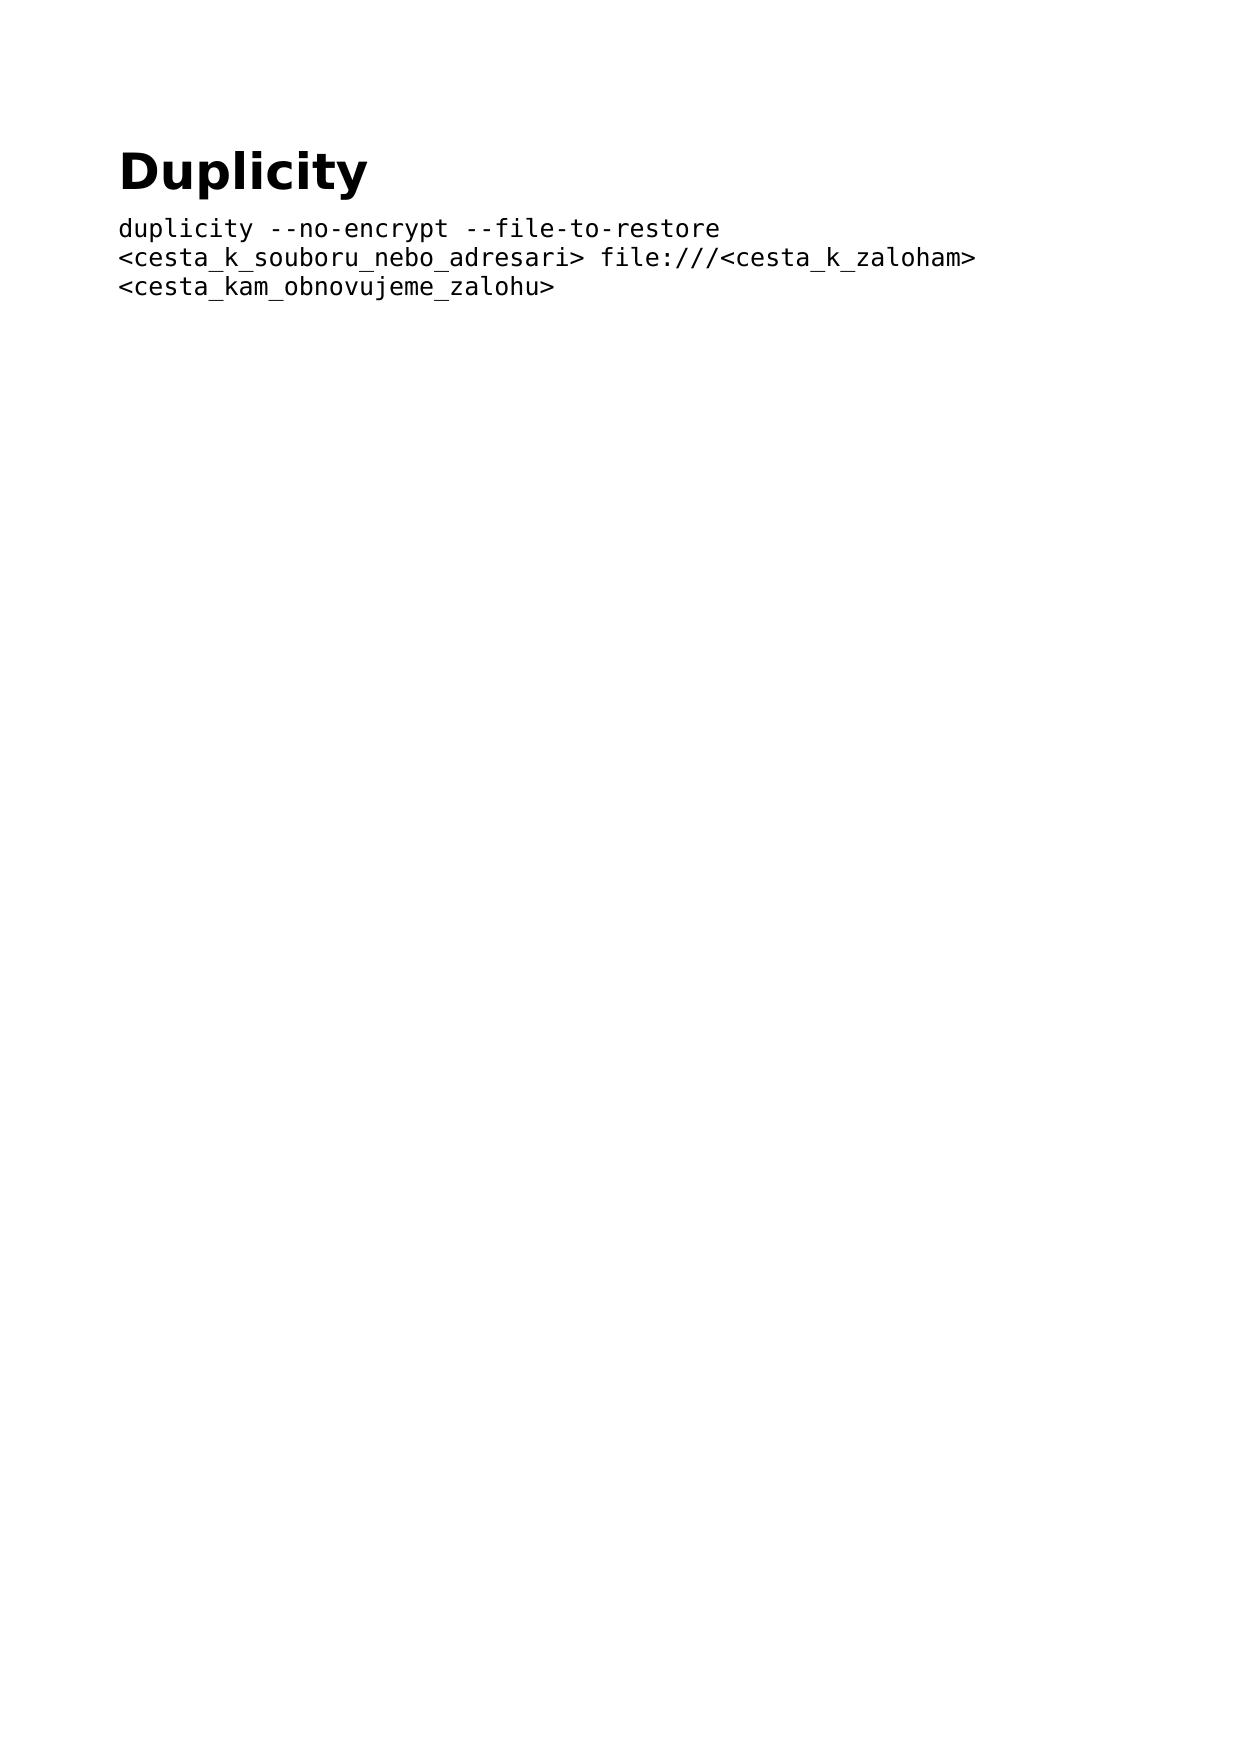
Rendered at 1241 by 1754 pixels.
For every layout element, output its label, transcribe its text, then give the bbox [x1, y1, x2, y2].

text duplicity --no-encrypt --file-to-restore <cesta_k_souboru_nebo_adresari> file:///<cesta_k_zaloham> <cesta_kam_obnovujeme_zalohu> [118, 214, 1122, 301]
subtitle Duplicity [118, 143, 1122, 201]
